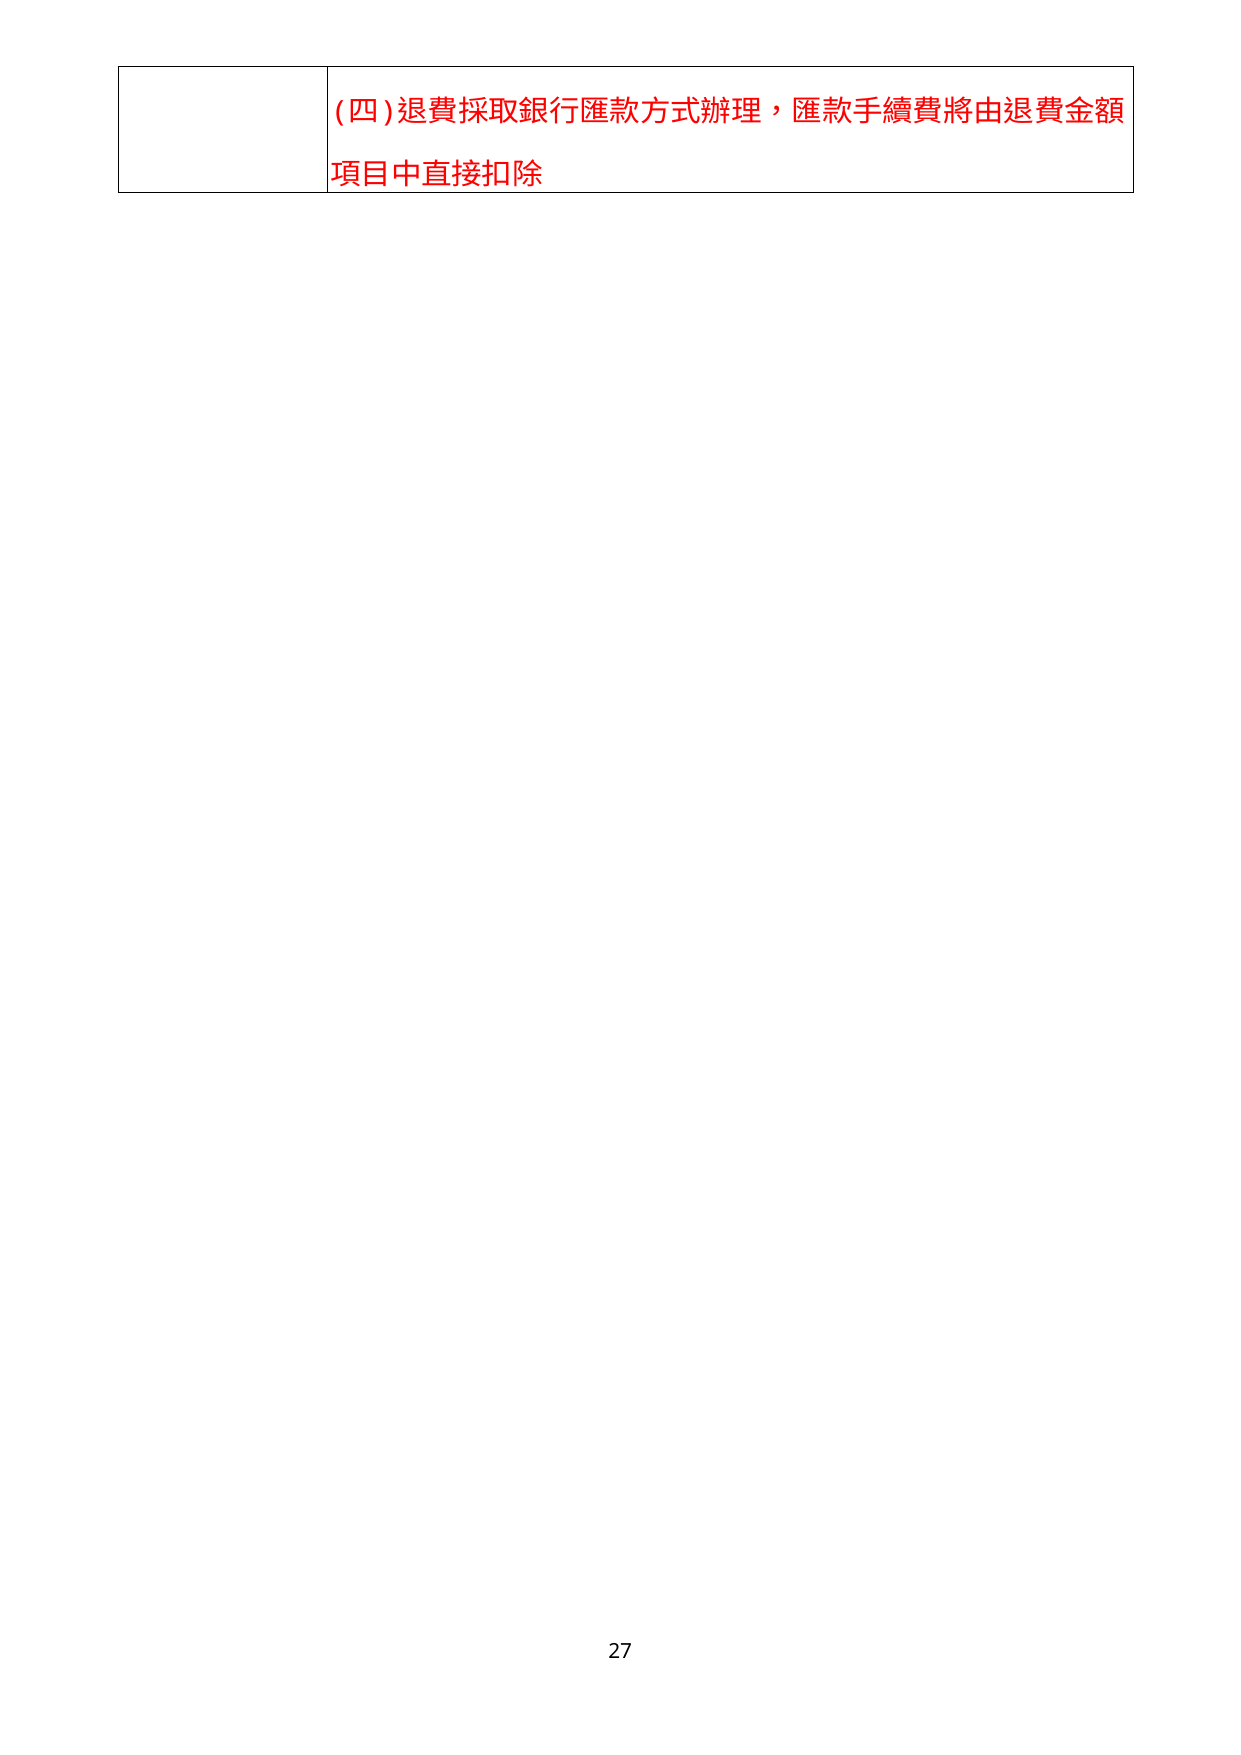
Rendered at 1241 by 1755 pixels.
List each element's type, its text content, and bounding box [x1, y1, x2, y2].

table_cell (四)退費採取銀行匯款方式辦理，匯款手續費將由退費金額項目中直接扣除 [328, 67, 1133, 192]
table_cell [119, 67, 327, 192]
